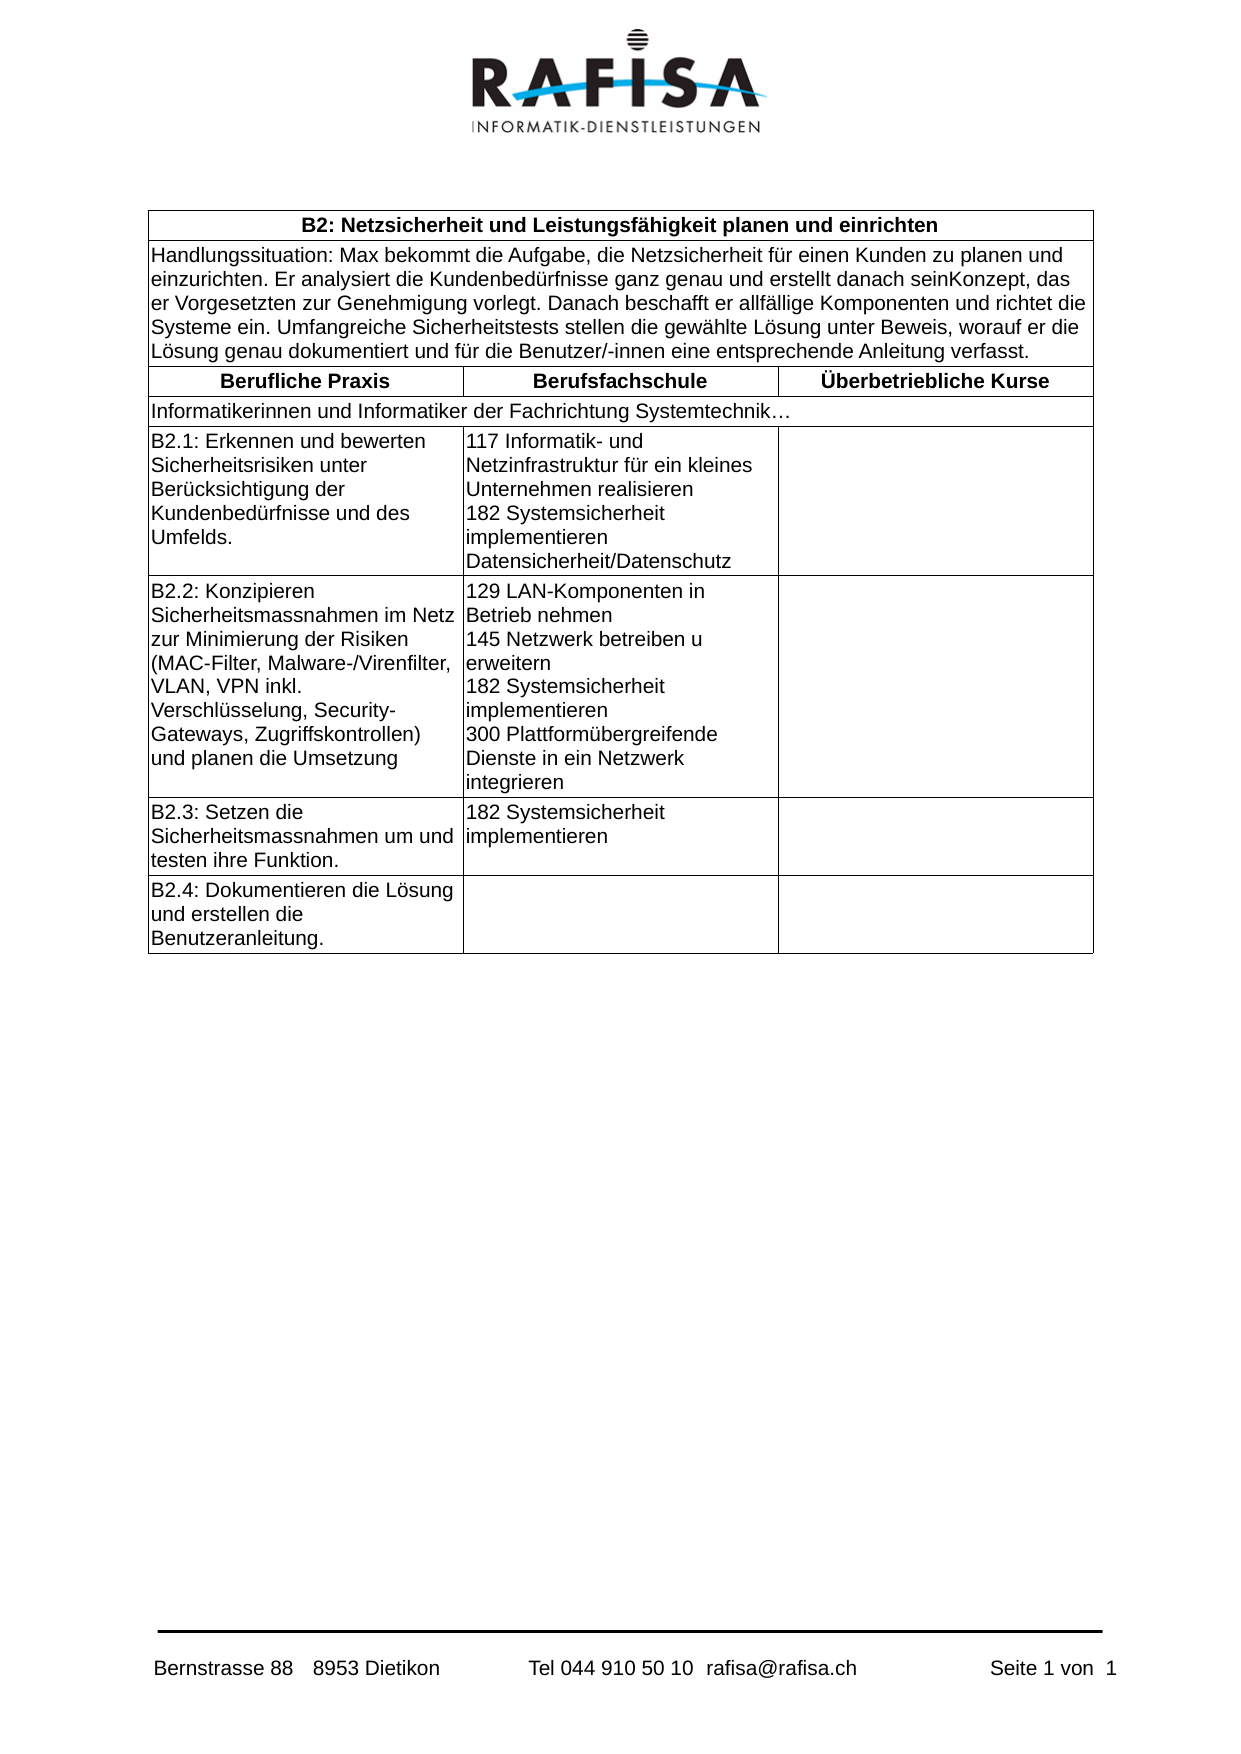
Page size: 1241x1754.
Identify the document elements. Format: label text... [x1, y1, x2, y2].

table_cell B2.1: Erkennen und bewerten Sicherheitsrisiken unter Berücksichtigung der Kundenbedürfnisse und des Umfelds. [149, 427, 463, 575]
table_cell [779, 427, 1093, 575]
table_cell [779, 798, 1093, 875]
table_cell Überbetriebliche Kurse [779, 367, 1093, 396]
table_cell 182 Systemsicherheit implementieren [464, 798, 778, 875]
table_cell 129 LAN-Komponenten in Betrieb nehmen 145 Netzwerk betreiben u erweitern 182 Systemsicherheit implementieren 300 Plattformübergreifende Dienste in ein Netzwerk integrieren [464, 576, 778, 797]
table_cell Berufsfachschule [464, 367, 778, 396]
picture [472, 29, 768, 133]
table_cell B2.3: Setzen die Sicherheitsmassnahmen um und testen ihre Funktion. [149, 798, 463, 875]
table_cell Handlungssituation: Max bekommt die Aufgabe, die Netzsicherheit für einen Kunden zu planen und einzurichten. Er analysiert die Kundenbedürfnisse ganz genau und erstellt danach seinKonzept, das er Vorgesetzten zur Genehmigung vorlegt. Danach beschafft er allfällige Komponenten und richtet die Systeme ein. Umfangreiche Sicherheitstests stellen die gewählte Lösung unter Beweis, worauf er die Lösung genau dokumentiert und für die Benutzer/-innen eine entsprechende Anleitung verfasst. [149, 241, 1093, 366]
table_cell B2.4: Dokumentieren die Lösung und erstellen die Benutzeranleitung. [149, 876, 463, 953]
table_cell Berufliche Praxis [149, 367, 463, 396]
table_cell 117 Informatik- und Netzinfrastruktur für ein kleines Unternehmen realisieren 182 Systemsicherheit implementieren Datensicherheit/Datenschutz [464, 427, 778, 575]
table_cell [464, 876, 778, 953]
table_cell [779, 876, 1093, 953]
table_cell Informatikerinnen und Informatiker der Fachrichtung Systemtechnik… [149, 397, 1093, 426]
table_header B2: Netzsicherheit und Leistungsfähigkeit planen und einrichten [149, 211, 1093, 240]
table_cell B2.2: Konzipieren Sicherheitsmassnahmen im Netz zur Minimierung der Risiken (MAC-Filter, Malware-/Virenfilter, VLAN, VPN inkl. Verschlüsselung, Security-Gateways, Zugriffskontrollen) und planen die Umsetzung [149, 576, 463, 797]
table_cell [779, 576, 1093, 797]
